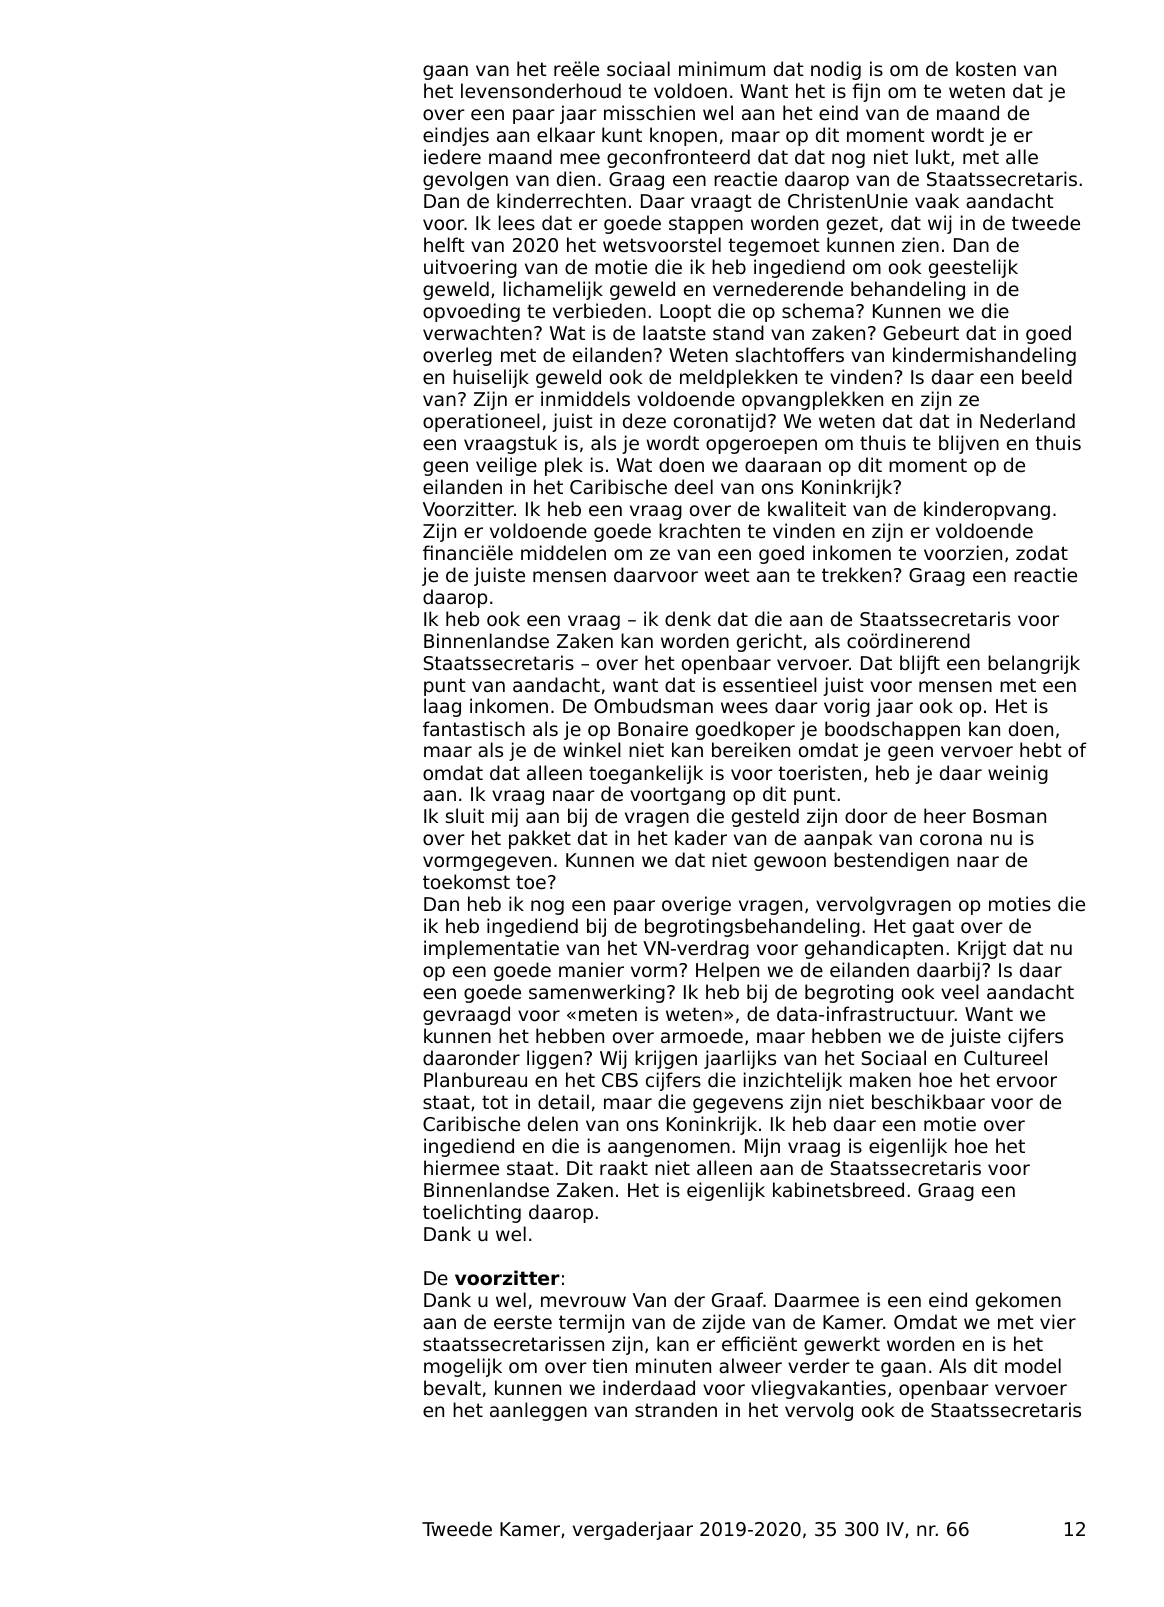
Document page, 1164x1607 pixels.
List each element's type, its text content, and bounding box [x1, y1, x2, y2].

text Dan de kinderrechten. Daar vraagt de ChristenUnie vaak aandacht voor. Ik lees dat er goede stappen worden gezet, dat wij in de tweede helft van 2020 het wetsvoorstel tegemoet kunnen zien. Dan de uitvoering van de motie die ik heb ingediend om ook geestelijk geweld, lichamelijk geweld en vernederende behandeling in de opvoeding te verbieden. Loopt die op schema? Kunnen we die verwachten? Wat is de laatste stand van zaken? Gebeurt dat in goed overleg met de eilanden? Weten slachtoffers van kindermishandeling en huiselijk geweld ook de meldplekken te vinden? Is daar een beeld van? Zijn er inmiddels voldoende opvangplekken en zijn ze operationeel, juist in deze coronatijd? We weten dat dat in Nederland een vraagstuk is, als je wordt opgeroepen om thuis te blijven en thuis geen veilige plek is. Wat doen we daaraan op dit moment op de eilanden in het Caribische deel van ons Koninkrijk? [422, 191, 1087, 499]
text gaan van het reële sociaal minimum dat nodig is om de kosten van het levensonderhoud te voldoen. Want het is fijn om te weten dat je over een paar jaar misschien wel aan het eind van de maand de eindjes aan elkaar kunt knopen, maar op dit moment wordt je er iedere maand mee geconfronteerd dat dat nog niet lukt, met alle gevolgen van dien. Graag een reactie daarop van de Staatssecretaris. [422, 59, 1087, 191]
text De voorzitter: [422, 1268, 1087, 1290]
text Dank u wel. [422, 1224, 1087, 1246]
text Ik sluit mij aan bij de vragen die gesteld zijn door de heer Bosman over het pakket dat in het kader van de aanpak van corona nu is vormgegeven. Kunnen we dat niet gewoon bestendigen naar de toekomst toe? [422, 806, 1087, 894]
text Ik heb ook een vraag – ik denk dat die aan de Staatssecretaris voor Binnenlandse Zaken kan worden gericht, als coördinerend Staatssecretaris – over het openbaar vervoer. Dat blijft een belangrijk punt van aandacht, want dat is essentieel juist voor mensen met een laag inkomen. De Ombudsman wees daar vorig jaar ook op. Het is fantastisch als je op Bonaire goedkoper je boodschappen kan doen, maar als je de winkel niet kan bereiken omdat je geen vervoer hebt of omdat dat alleen toegankelijk is voor toeristen, heb je daar weinig aan. Ik vraag naar de voortgang op dit punt. [422, 608, 1087, 806]
text Dank u wel, mevrouw Van der Graaf. Daarmee is een eind gekomen aan de eerste termijn van de zijde van de Kamer. Omdat we met vier staatssecretarissen zijn, kan er efficiënt gewerkt worden en is het mogelijk om over tien minuten alweer verder te gaan. Als dit model bevalt, kunnen we inderdaad voor vliegvakanties, openbaar vervoer en het aanleggen van stranden in het vervolg ook de Staatssecretaris [422, 1290, 1087, 1422]
text Voorzitter. Ik heb een vraag over de kwaliteit van de kinderopvang. Zijn er voldoende goede krachten te vinden en zijn er voldoende financiële middelen om ze van een goed inkomen te voorzien, zodat je de juiste mensen daarvoor weet aan te trekken? Graag een reactie daarop. [422, 499, 1087, 608]
text Dan heb ik nog een paar overige vragen, vervolgvragen op moties die ik heb ingediend bij de begrotingsbehandeling. Het gaat over de implementatie van het VN-verdrag voor gehandicapten. Krijgt dat nu op een goede manier vorm? Helpen we de eilanden daarbij? Is daar een goede samenwerking? Ik heb bij de begroting ook veel aandacht gevraagd voor «meten is weten», de data-infrastructuur. Want we kunnen het hebben over armoede, maar hebben we de juiste cijfers daaronder liggen? Wij krijgen jaarlijks van het Sociaal en Cultureel Planbureau en het CBS cijfers die inzichtelijk maken hoe het ervoor staat, tot in detail, maar die gegevens zijn niet beschikbaar voor de Caribische delen van ons Koninkrijk. Ik heb daar een motie over ingediend en die is aangenomen. Mijn vraag is eigenlijk hoe het hiermee staat. Dit raakt niet alleen aan de Staatssecretaris voor Binnenlandse Zaken. Het is eigenlijk kabinetsbreed. Graag een toelichting daarop. [422, 894, 1087, 1224]
